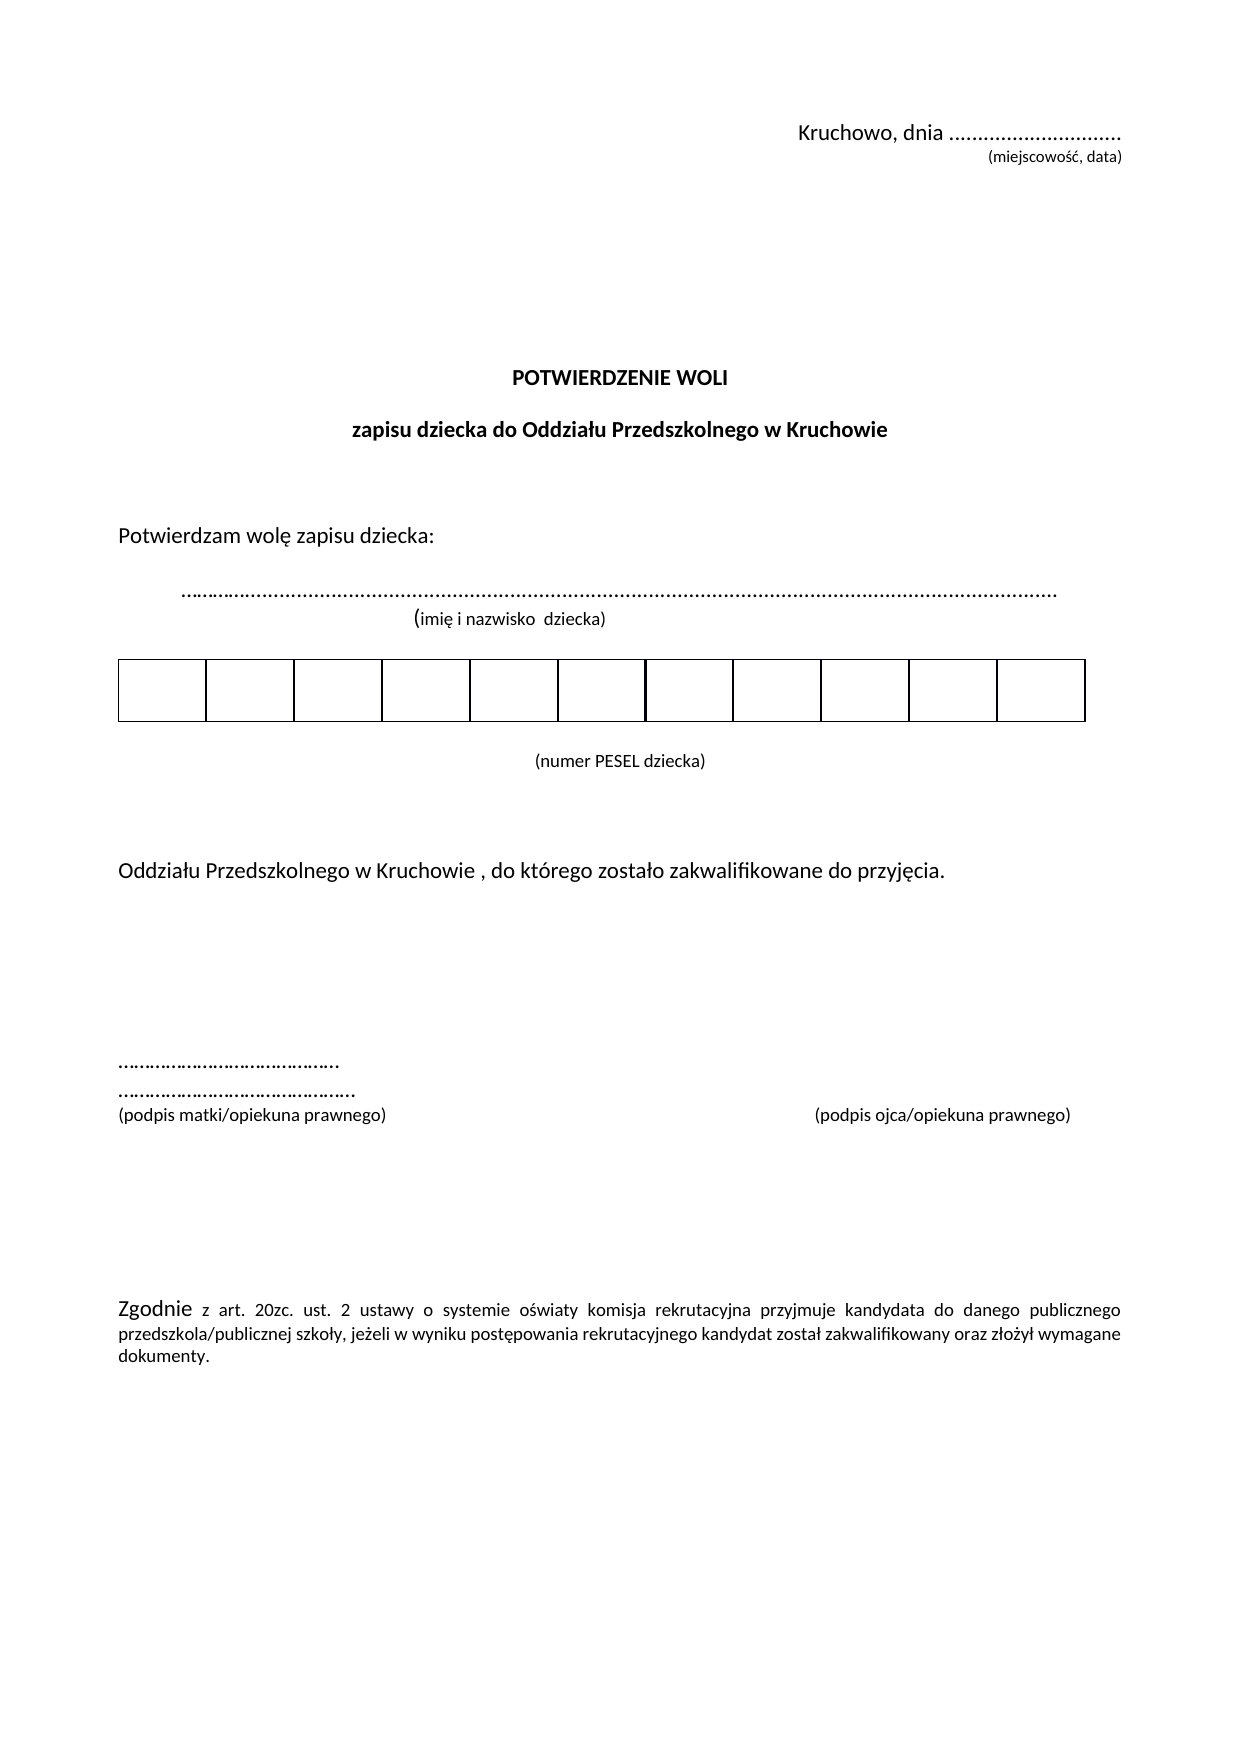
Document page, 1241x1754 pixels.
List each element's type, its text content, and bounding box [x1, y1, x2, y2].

text Kruchowo, dnia .............................. [118, 118, 1122, 146]
table_header [910, 660, 996, 721]
table_header [207, 660, 293, 721]
text (imię i nazwisko dziecka) [339, 603, 1122, 631]
text …………………………………… ……………………………………… [118, 1047, 1122, 1103]
text Potwierdzam wolę zapisu dziecka: [118, 522, 1122, 550]
table_header [119, 660, 205, 721]
table_header [295, 660, 381, 721]
table_header [383, 660, 469, 721]
text …………............................................................................................................................................. [118, 575, 1122, 603]
table_header [559, 660, 644, 721]
text Oddziału Przedszkolnego w Kruchowie , do którego zostało zakwalifikowane do przyjęcia. [118, 857, 1122, 884]
table_header [734, 660, 820, 721]
table_header [647, 660, 732, 721]
table_header [998, 660, 1084, 721]
text (miejscowość, data) [118, 146, 1122, 166]
table_header [471, 660, 557, 721]
table_header [822, 660, 908, 721]
text POTWIERDZENIE WOLI [118, 363, 1122, 391]
text (podpis matki/opiekuna prawnego) (podpis ojca/opiekuna prawnego) [118, 1103, 1122, 1126]
text (numer PESEL dziecka) [118, 749, 1122, 772]
text Zgodnie z art. 20zc. ust. 2 ustawy o systemie oświaty komisja rekrutacyjna przyjmuje kandydata do danego publicznego przedszkola/publicznej szkoły, jeżeli w wyniku postępowania rekrutacyjnego kandydat został zakwalifikowany oraz złożył wymagane dokumenty. [118, 1294, 1122, 1368]
text zapisu dziecka do Oddziału Przedszkolnego w Kruchowie [118, 416, 1122, 444]
